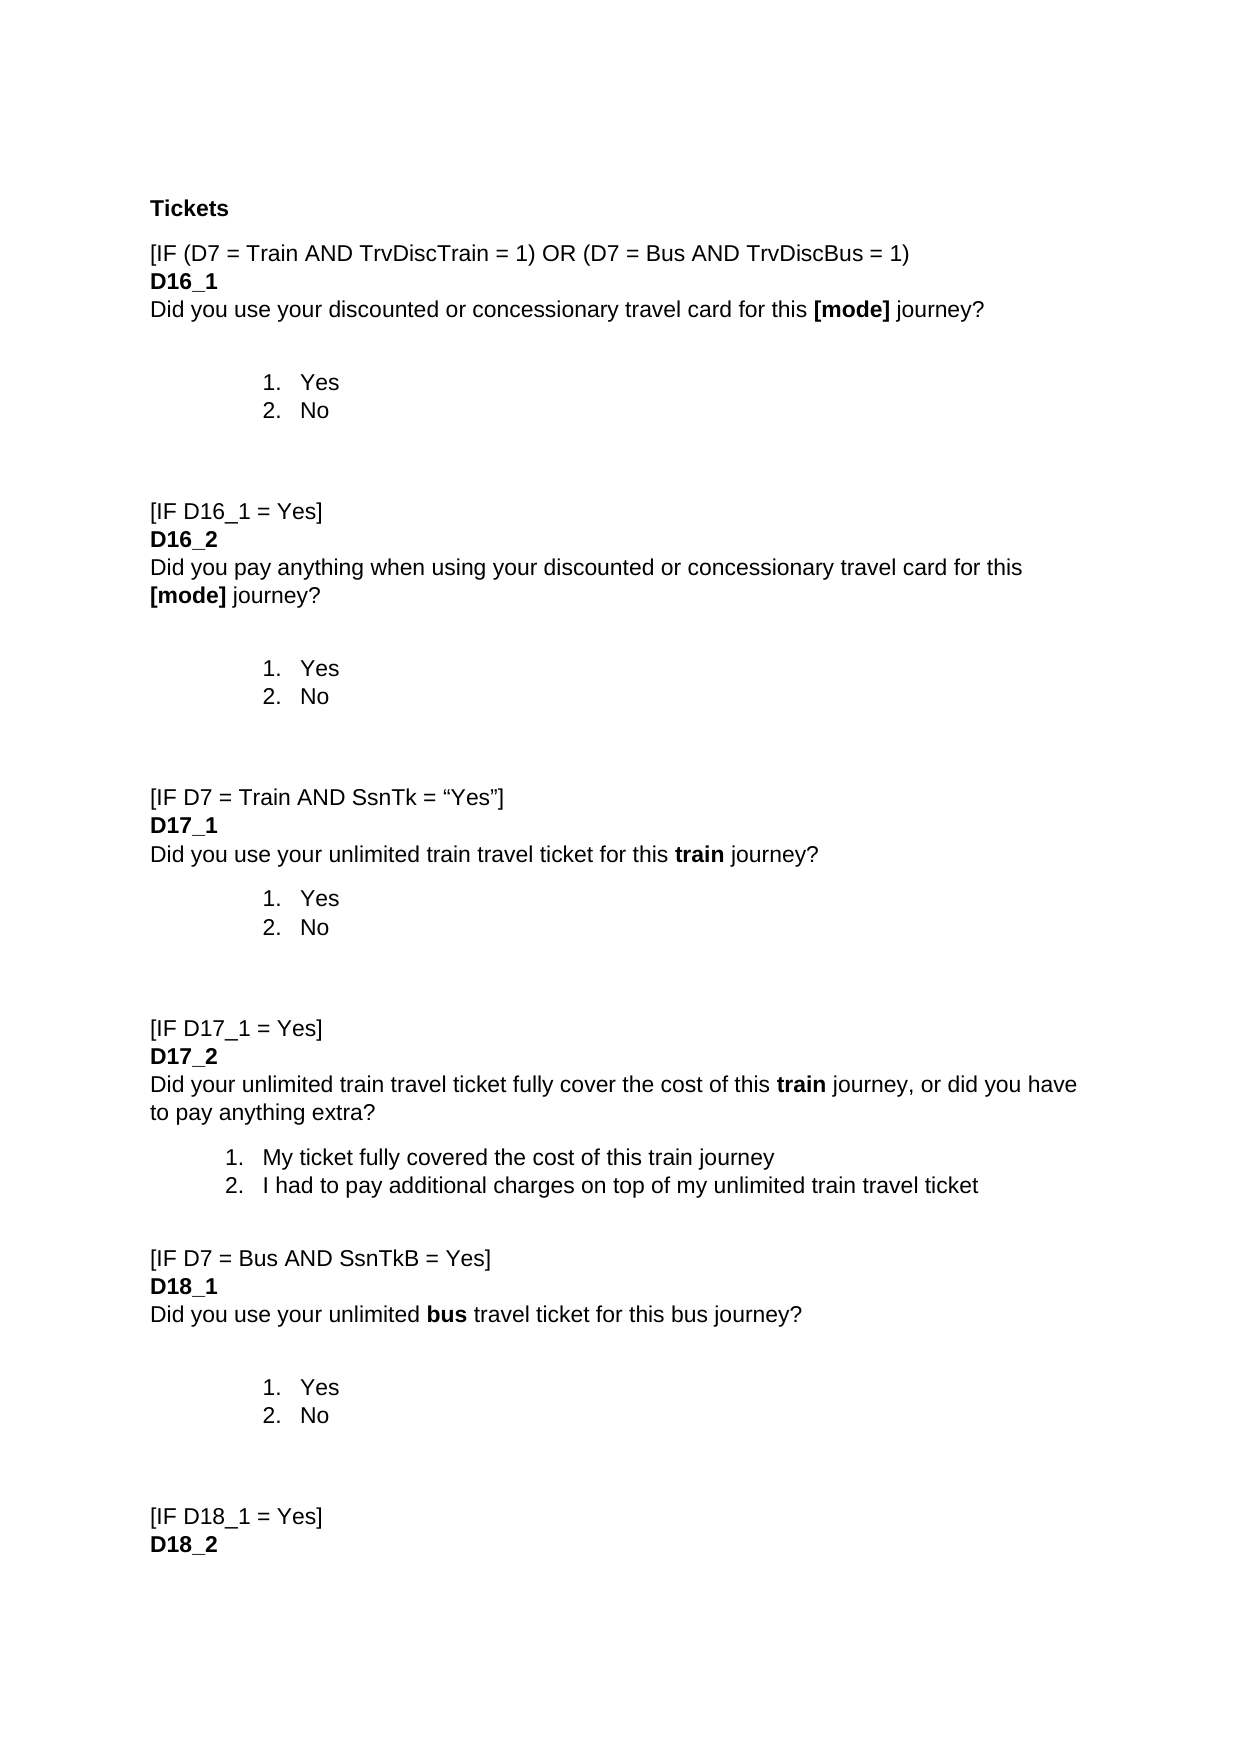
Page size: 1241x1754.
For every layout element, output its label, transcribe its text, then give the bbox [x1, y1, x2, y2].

text D18_2 [150, 1531, 1090, 1558]
list Yes [262, 885, 1090, 912]
list Yes [262, 655, 1090, 682]
list No [262, 1402, 1090, 1428]
text D18_1 [150, 1273, 1090, 1299]
text [IF D7 = Train AND SsnTk = “Yes”] [150, 784, 1090, 811]
list My ticket fully covered the cost of this train journey [225, 1144, 1090, 1170]
list No [262, 913, 1090, 940]
text D16_1 [150, 268, 1090, 294]
text D17_2 [150, 1043, 1090, 1069]
text [IF D18_1 = Yes] [150, 1503, 1090, 1529]
list I had to pay additional charges on top of my unlimited train travel ticket [225, 1172, 1090, 1198]
subtitle Tickets [150, 195, 1090, 221]
text Did you pay anything when using your discounted or concessionary travel card for this [mode] journey? [150, 554, 1090, 609]
text [IF (D7 = Train AND TrvDiscTrain = 1) OR (D7 = Bus AND TrvDiscBus = 1) [150, 239, 1090, 266]
text D16_2 [150, 526, 1090, 552]
text Did you use your unlimited train travel ticket for this train journey? [150, 841, 1090, 867]
list Yes [262, 1374, 1090, 1400]
text D17_1 [150, 812, 1090, 839]
list No [262, 683, 1090, 710]
list No [262, 397, 1090, 423]
list Yes [262, 369, 1090, 395]
text Did your unlimited train travel ticket fully cover the cost of this train journey, or did you have to pay anything extra? [150, 1071, 1090, 1125]
text [IF D7 = Bus AND SsnTkB = Yes] [150, 1245, 1090, 1271]
text [IF D17_1 = Yes] [150, 1014, 1090, 1041]
text Did you use your unlimited bus travel ticket for this bus journey? [150, 1301, 1090, 1327]
text Did you use your discounted or concessionary travel card for this [mode] journey? [150, 296, 1090, 322]
text [IF D16_1 = Yes] [150, 498, 1090, 524]
